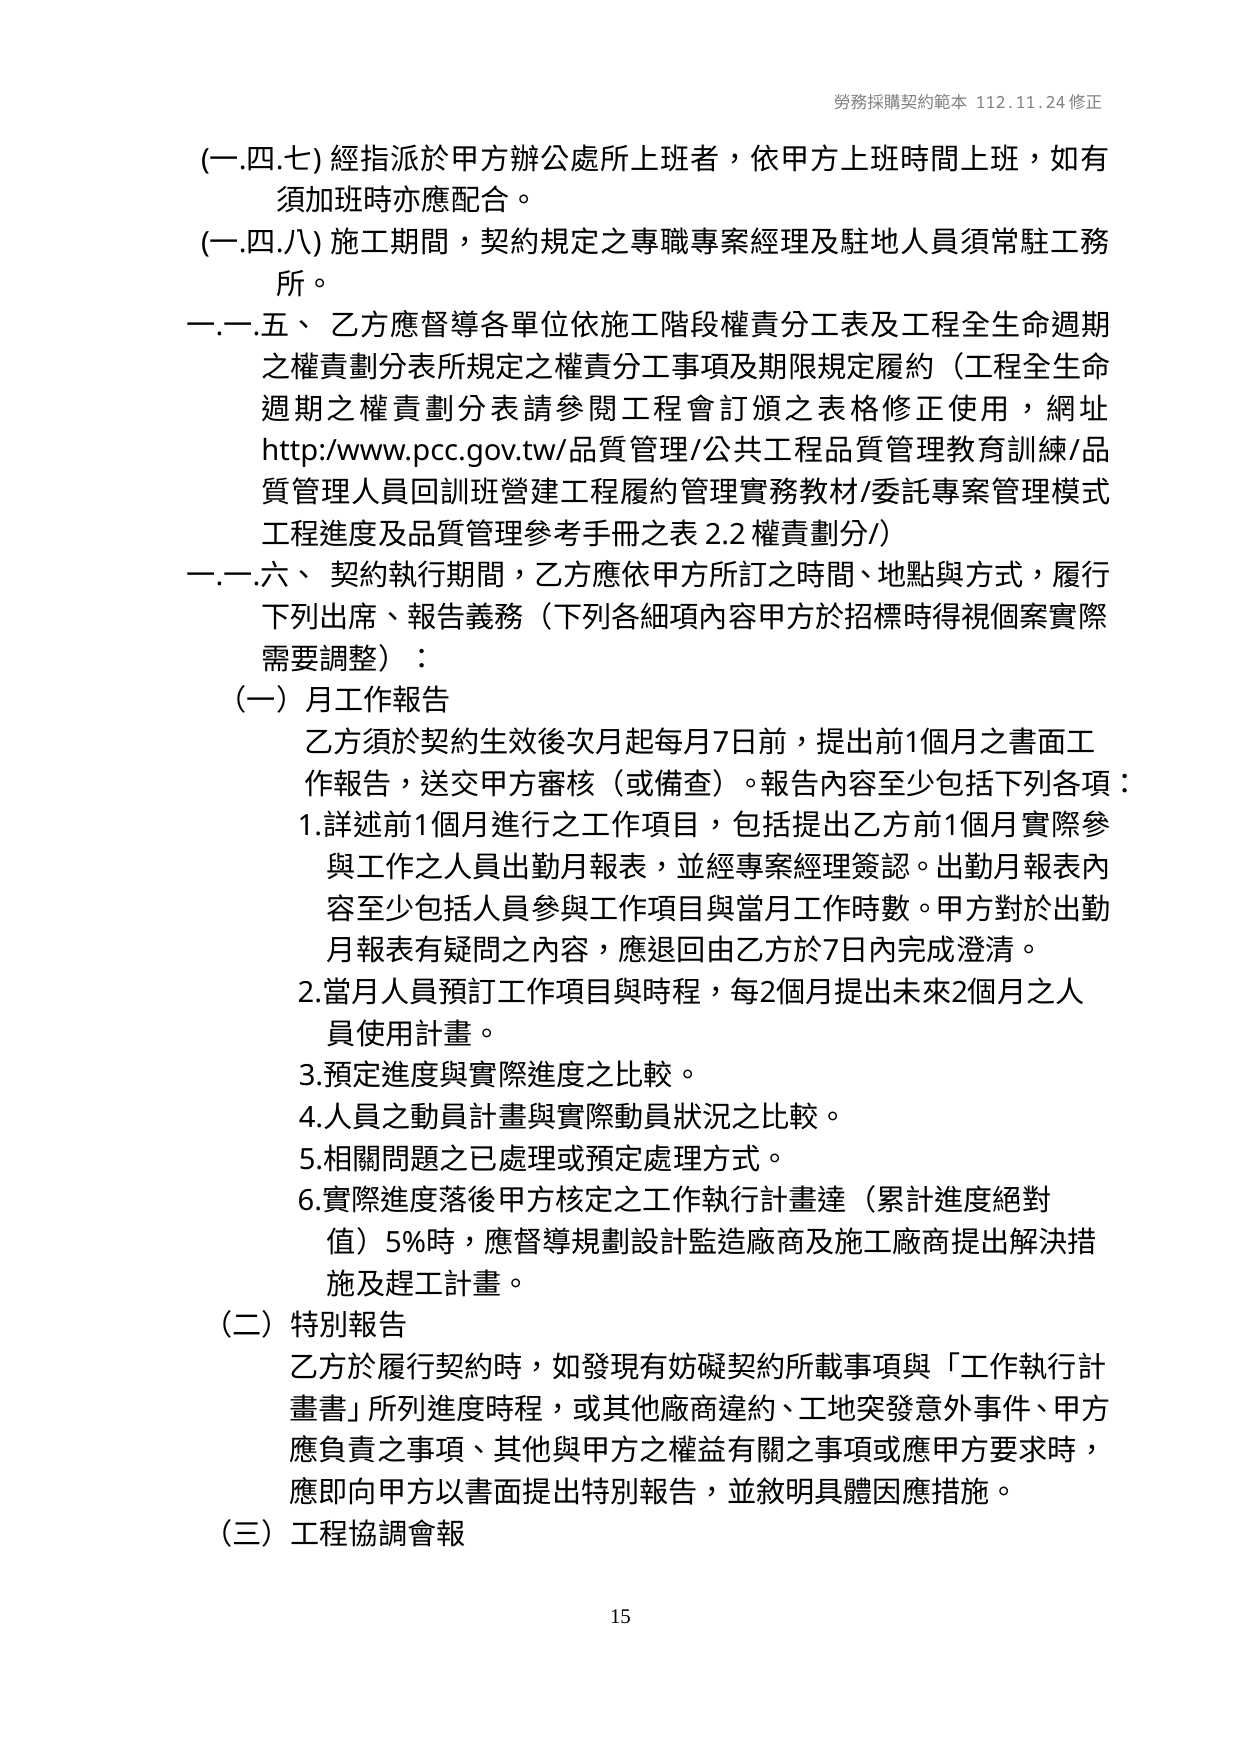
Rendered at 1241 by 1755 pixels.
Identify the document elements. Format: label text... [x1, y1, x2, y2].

text 乙方須於契約生效後次月起每月7日前，提出前1個月之書面工作報告，送交甲方審核（或備查）。報告內容至少包括下列各項： [304, 719, 1110, 802]
text （三）工程協調會報 [130, 1511, 1110, 1552]
text （二）特別報告 [130, 1302, 1110, 1344]
text 4.人員之動員計畫與實際動員狀況之比較。 [130, 1094, 1110, 1136]
list 經指派於甲方辦公處所上班者，依甲方上班時間上班，如有須加班時亦應配合。 [201, 136, 1110, 219]
list 乙方應督導各單位依施工階段權責分工表及工程全生命週期之權責劃分表所規定之權責分工事項及期限規定履約（工程全生命週期之權責劃分表請參閱工程會訂頒之表格修正使用，網址http:/www.pcc.gov.tw/品質管理/公共工程品質管理教育訓練/品質管理人員回訓班營建工程履約管理實務教材/委託專案管理模式工程進度及品質管理參考手冊之表2.2權責劃分/） [186, 302, 1110, 552]
text 1.詳述前1個月進行之工作項目，包括提出乙方前1個月實際參與工作之人員出勤月報表，並經專案經理簽認。出勤月報表內容至少包括人員參與工作項目與當月工作時數。甲方對於出勤月報表有疑問之內容，應退回由乙方於7日內完成澄清。 [297, 802, 1110, 969]
text 2.當月人員預訂工作項目與時程，每2個月提出未來2個月之人員使用計畫。 [297, 969, 1110, 1052]
text 5.相關問題之已處理或預定處理方式。 [130, 1136, 1110, 1177]
text 6.實際進度落後甲方核定之工作執行計畫達（累計進度絕對值）5%時，應督導規劃設計監造廠商及施工廠商提出解決措施及趕工計畫。 [297, 1177, 1110, 1302]
text 乙方於履行契約時，如發現有妨礙契約所載事項與「工作執行計畫書」所列進度時程，或其他廠商違約、工地突發意外事件、甲方應負責之事項、其他與甲方之權益有關之事項或應甲方要求時，應即向甲方以書面提出特別報告，並敘明具體因應措施。 [289, 1344, 1110, 1511]
text 3.預定進度與實際進度之比較。 [130, 1052, 1110, 1094]
list 施工期間，契約規定之專職專案經理及駐地人員須常駐工務所。 [201, 219, 1110, 302]
list 契約執行期間，乙方應依甲方所訂之時間、地點與方式，履行下列出席、報告義務（下列各細項內容甲方於招標時得視個案實際需要調整）： [186, 552, 1110, 677]
text （一）月工作報告 [130, 677, 1110, 719]
